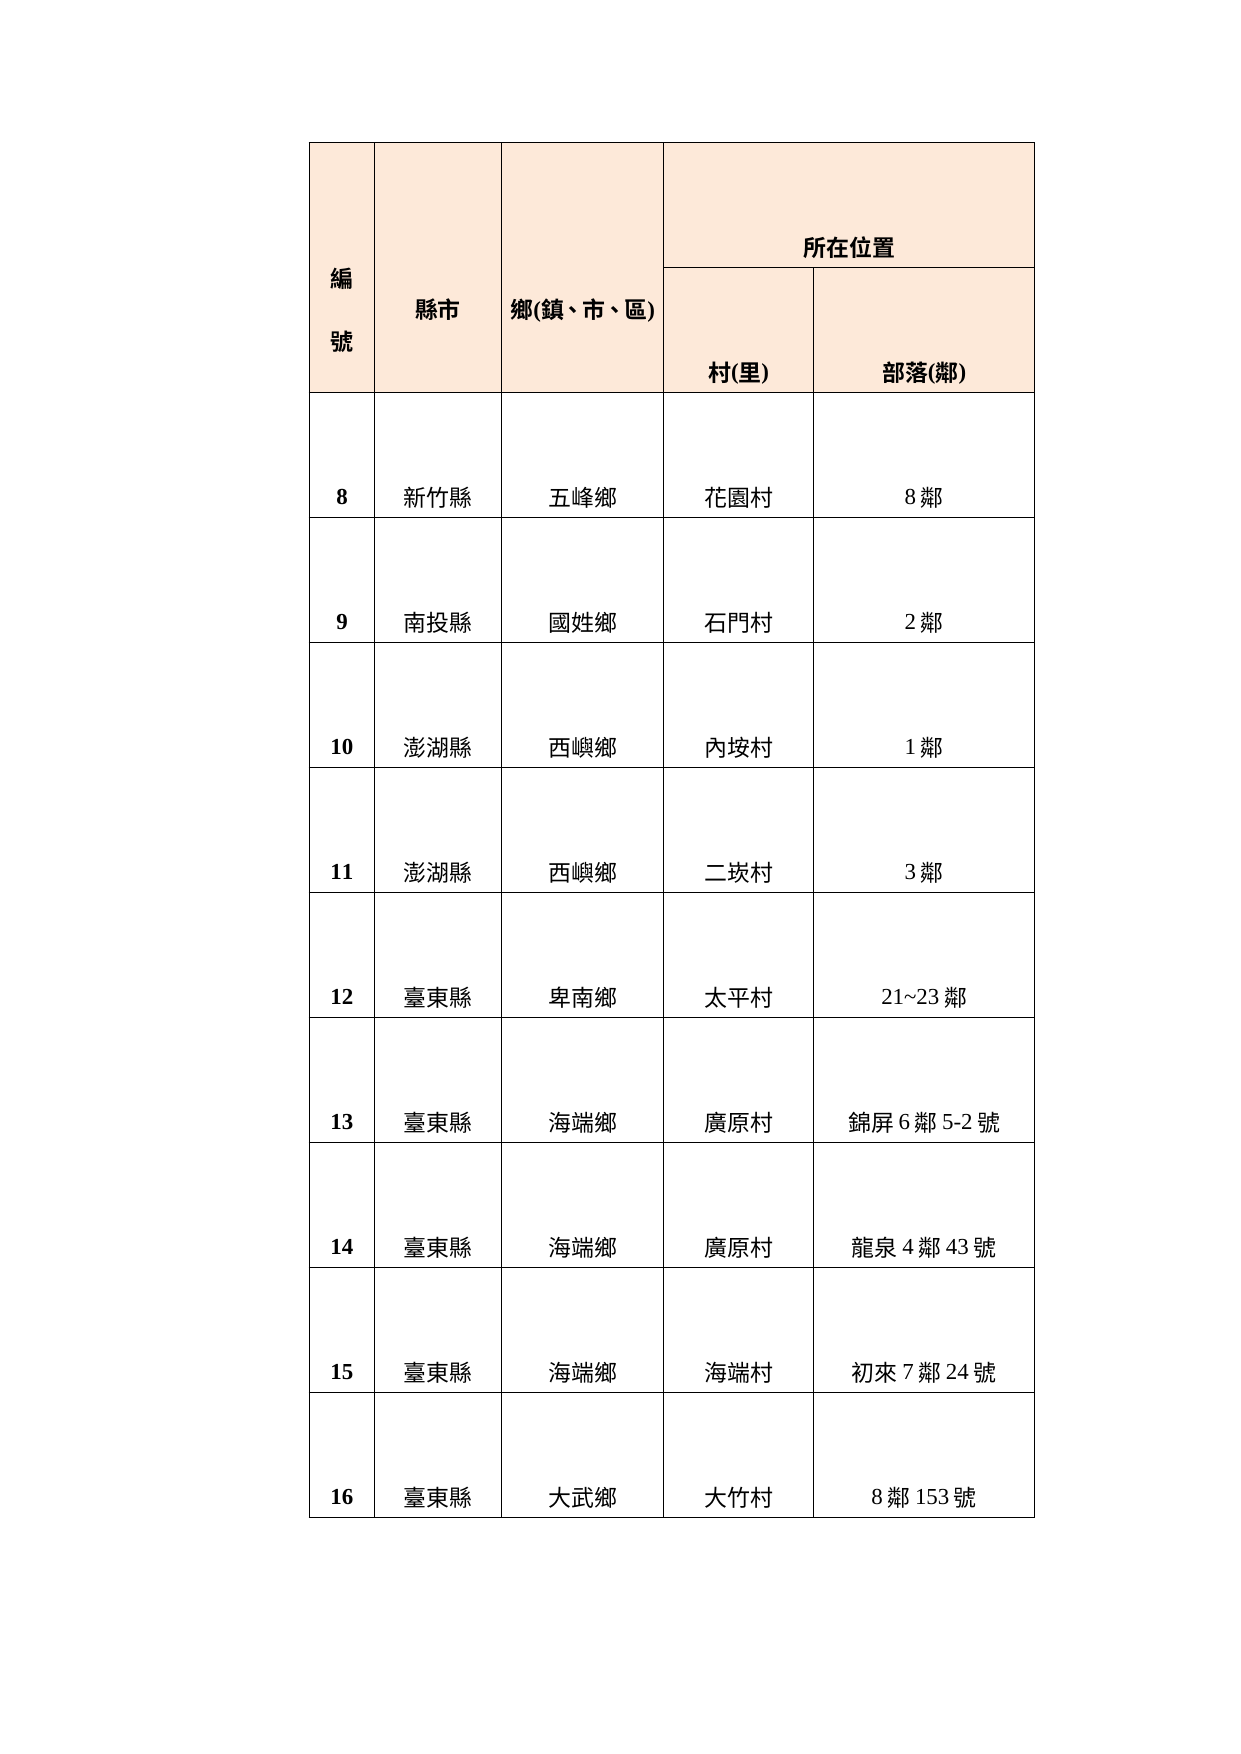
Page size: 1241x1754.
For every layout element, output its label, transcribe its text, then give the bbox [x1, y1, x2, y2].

table_cell 初來7鄰24號 [814, 1268, 1034, 1392]
table_cell 8 [310, 393, 374, 517]
table_cell 澎湖縣 [375, 643, 501, 767]
table_cell 西嶼鄉 [502, 768, 663, 892]
table_cell 臺東縣 [375, 1393, 501, 1517]
table_cell 廣原村 [664, 1143, 813, 1267]
table_cell 石門村 [664, 518, 813, 642]
table_cell 村(里) [664, 268, 813, 392]
table_cell 二崁村 [664, 768, 813, 892]
table_cell 五峰鄉 [502, 393, 663, 517]
table_cell 海端鄉 [502, 1268, 663, 1392]
table_cell 卑南鄉 [502, 893, 663, 1017]
table_cell 3鄰 [814, 768, 1034, 892]
table_cell 11 [310, 768, 374, 892]
table_cell 內垵村 [664, 643, 813, 767]
table_header 縣市 [375, 143, 501, 392]
table_cell 1鄰 [814, 643, 1034, 767]
table_cell 部落(鄰) [814, 268, 1034, 392]
table_cell 16 [310, 1393, 374, 1517]
table_cell 太平村 [664, 893, 813, 1017]
table_cell 錦屏6鄰5-2號 [814, 1018, 1034, 1142]
table_cell 14 [310, 1143, 374, 1267]
table_cell 臺東縣 [375, 1143, 501, 1267]
table_cell 2鄰 [814, 518, 1034, 642]
table_cell 15 [310, 1268, 374, 1392]
table_cell 西嶼鄉 [502, 643, 663, 767]
table_cell 10 [310, 643, 374, 767]
table_cell 南投縣 [375, 518, 501, 642]
table_cell 龍泉4鄰43號 [814, 1143, 1034, 1267]
table_cell 澎湖縣 [375, 768, 501, 892]
table_header 所在位置 [664, 143, 1034, 267]
table_cell 廣原村 [664, 1018, 813, 1142]
table_cell 海端鄉 [502, 1018, 663, 1142]
table_header 鄉(鎮、市、區) [502, 143, 663, 392]
table_cell 臺東縣 [375, 893, 501, 1017]
table_cell 9 [310, 518, 374, 642]
table_cell 8鄰153號 [814, 1393, 1034, 1517]
table_cell 新竹縣 [375, 393, 501, 517]
table_cell 8鄰 [814, 393, 1034, 517]
table_cell 大竹村 [664, 1393, 813, 1517]
table_cell 13 [310, 1018, 374, 1142]
table_cell 花園村 [664, 393, 813, 517]
table_cell 國姓鄉 [502, 518, 663, 642]
table_cell 臺東縣 [375, 1268, 501, 1392]
table_cell 海端鄉 [502, 1143, 663, 1267]
table_cell 海端村 [664, 1268, 813, 1392]
table_cell 21~23鄰 [814, 893, 1034, 1017]
table_header 編 號 [310, 143, 374, 392]
table_cell 大武鄉 [502, 1393, 663, 1517]
table_cell 臺東縣 [375, 1018, 501, 1142]
table_cell 12 [310, 893, 374, 1017]
